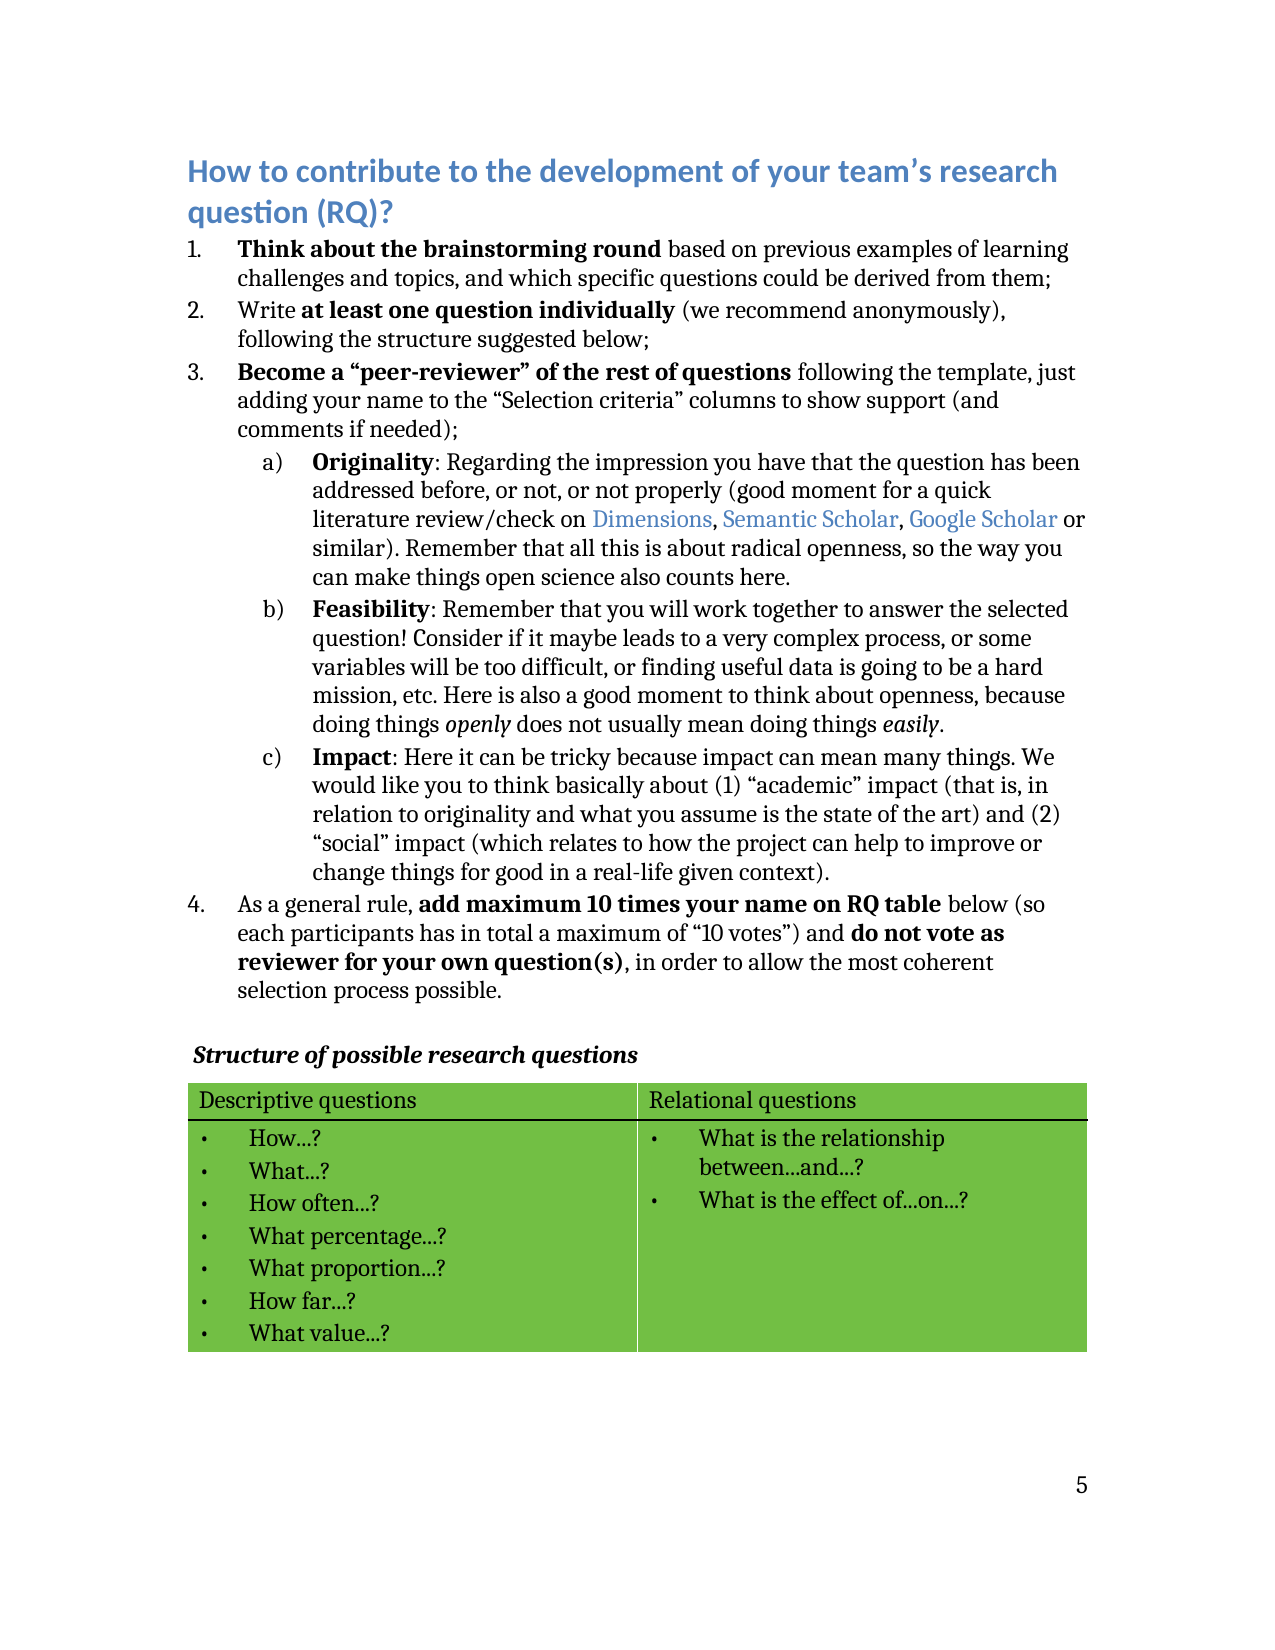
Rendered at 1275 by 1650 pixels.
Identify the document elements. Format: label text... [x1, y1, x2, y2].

list Originality: Regarding the impression you have that the question has been addressed before, or not, or not properly (good moment for a quick literature review/check on Dimensions, Semantic Scholar, Google Scholar or similar). Remember that all this is about radical openness, so the way you can make things open science also counts here. [262, 448, 1087, 591]
table_cell What is the relationship between...and...? What is the effect of...on...? [638, 1121, 1087, 1352]
table_cell How...? What...? How often...? What percentage...? What proportion...? How far...? What value...? [188, 1121, 637, 1352]
list Think about the brainstorming round based on previous examples of learning challenges and topics, and which specific questions could be derived from them; [187, 235, 1087, 293]
table_header Descriptive questions [188, 1083, 637, 1119]
table_header Relational questions [638, 1083, 1087, 1119]
list Impact: Here it can be tricky because impact can mean many things. We would like you to think basically about (1) “academic” impact (that is, in relation to originality and what you assume is the state of the art) and (2) “social” impact (which relates to how the project can help to improve or change things for good in a real-life given context). [262, 743, 1087, 886]
text Structure of possible research questions [187, 1041, 1087, 1070]
list Become a “peer-reviewer” of the rest of questions following the template, just adding your name to the “Selection criteria” columns to show support (and comments if needed); [187, 358, 1087, 444]
list Feasibility: Remember that you will work together to answer the selected question! Consider if it maybe leads to a very complex process, or some variables will be too difficult, or finding useful data is going to be a hard mission, etc. Here is also a good moment to think about openness, because doing things openly does not usually mean doing things easily. [262, 595, 1087, 739]
subtitle How to contribute to the development of your team’s research question (RQ)? [187, 150, 1087, 231]
list As a general rule, add maximum 10 times your name on RQ table below (so each participants has in total a maximum of “10 votes”) and do not vote as reviewer for your own question(s), in order to allow the most coherent selection process possible. [187, 890, 1087, 1005]
list Write at least one question individually (we recommend anonymously), following the structure suggested below; [187, 296, 1087, 354]
